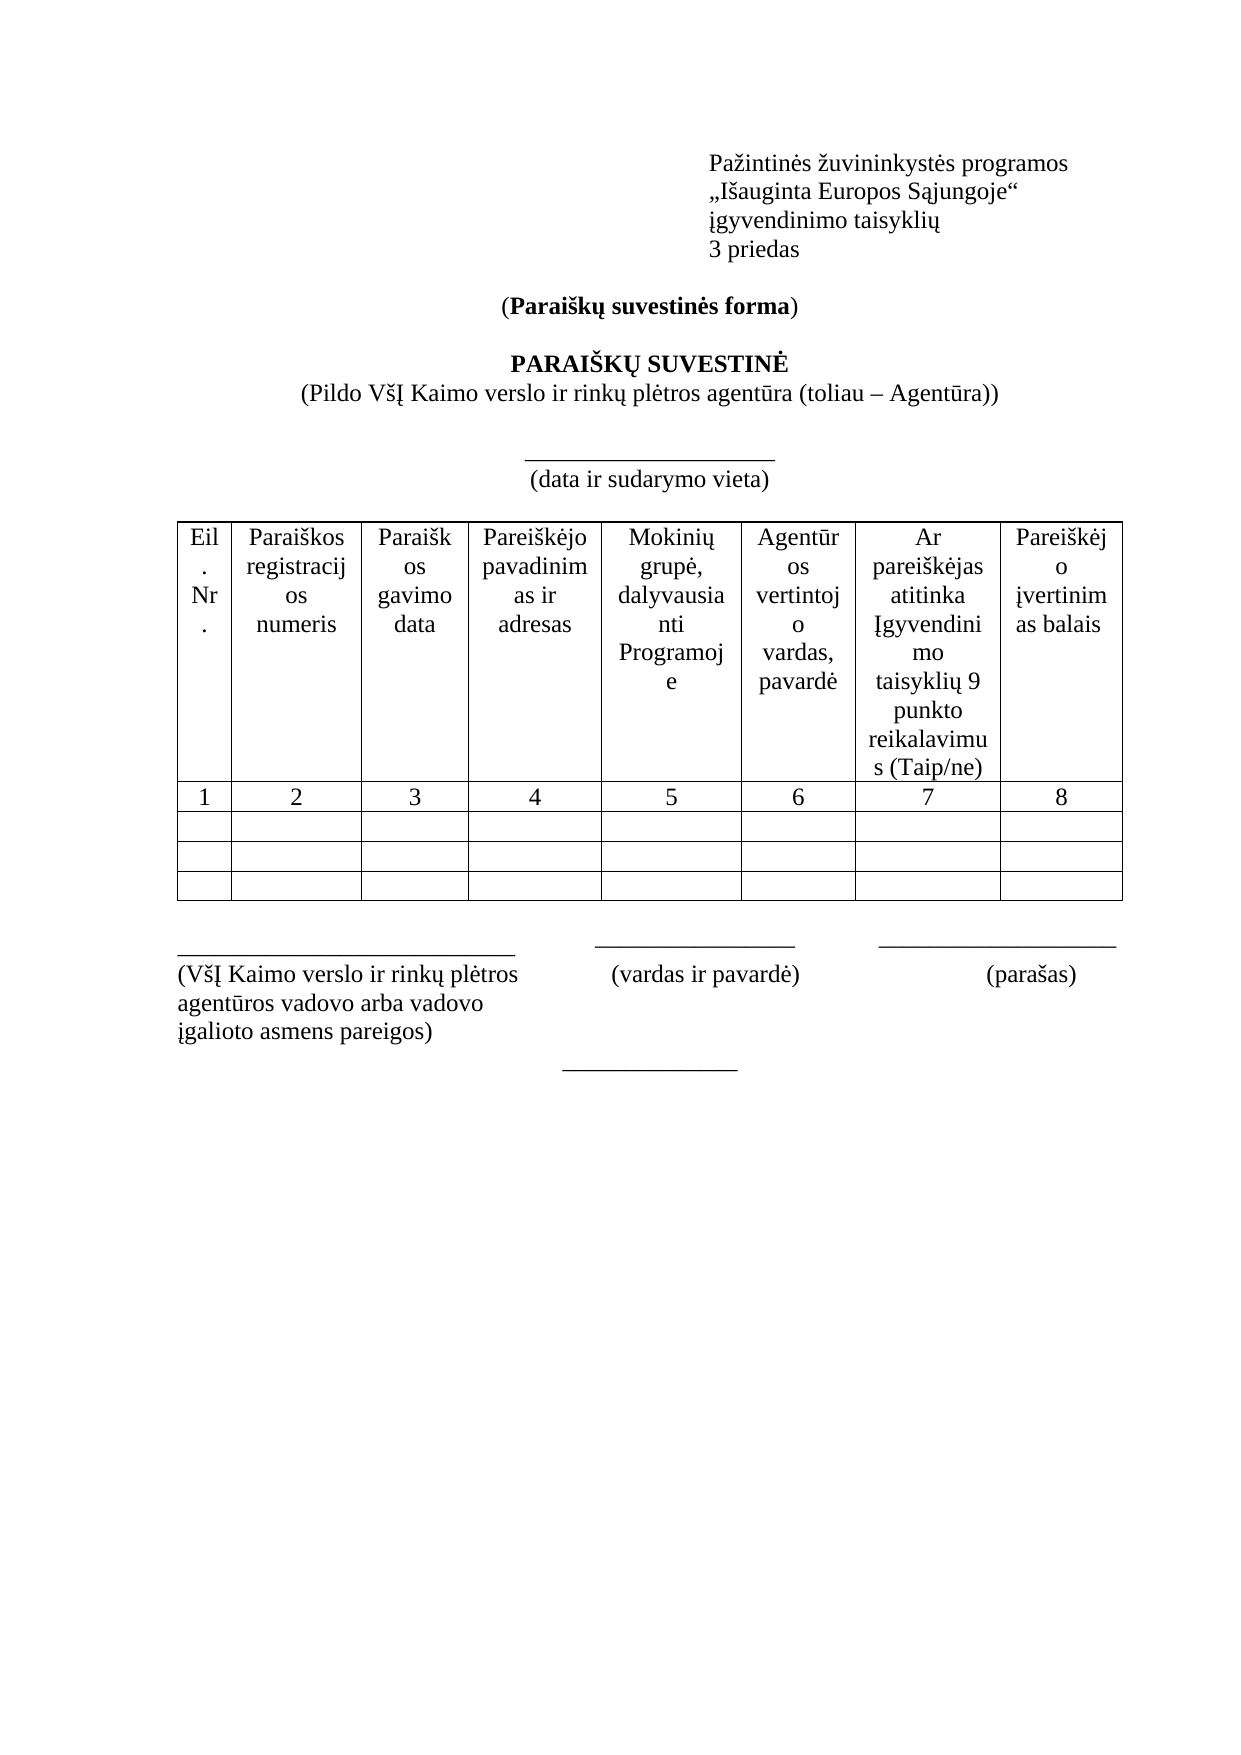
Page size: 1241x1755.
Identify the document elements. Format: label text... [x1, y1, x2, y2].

table_cell [178, 842, 231, 871]
table_cell [602, 812, 741, 841]
table_cell 3 [362, 782, 468, 811]
table_cell [232, 872, 361, 900]
table_cell [469, 872, 601, 900]
table_cell [602, 842, 741, 871]
table_header Paraiškos gavimo data [362, 523, 468, 781]
table_cell [232, 812, 361, 841]
table_cell 4 [469, 782, 601, 811]
text agentūros vadovo arba vadovo [177, 988, 1122, 1016]
table_header Pareiškėjo įvertinimas balais [1001, 523, 1122, 781]
table_header Pareiškėjo pavadinimas ir adresas [469, 523, 601, 781]
text 3 priedas [709, 234, 1122, 263]
table_cell [362, 872, 468, 900]
table_cell [362, 842, 468, 871]
table_cell [469, 812, 601, 841]
text (Pildo VšĮ Kaimo verslo ir rinkų plėtros agentūra (toliau – Agentūra)) [177, 378, 1122, 406]
table_cell [1001, 842, 1122, 871]
table_cell [232, 842, 361, 871]
text ______________ [177, 1045, 1122, 1074]
table_cell 1 [178, 782, 231, 811]
table_cell 7 [856, 782, 1000, 811]
table_cell [469, 842, 601, 871]
text Pažintinės žuvininkystės programos [709, 148, 1122, 176]
text ___________________________ –––––––––––––––– ––––––––––––––––––– [177, 930, 1122, 959]
table_cell 5 [602, 782, 741, 811]
table_header Mokinių grupė, dalyvausianti Programoje [602, 523, 741, 781]
table_cell 8 [1001, 782, 1122, 811]
text (VšĮ Kaimo verslo ir rinkų plėtros (vardas ir pavardė) (parašas) [177, 959, 1122, 988]
table_header Agentūros vertintojo vardas, pavardė [742, 523, 855, 781]
table_cell [742, 842, 855, 871]
table_cell [178, 872, 231, 900]
table_header Eil. Nr. [178, 523, 231, 781]
table_cell [362, 812, 468, 841]
table_cell [742, 872, 855, 900]
table_header Ar pareiškėjas atitinka Įgyvendinimo taisyklių 9 punkto reikalavimus (Taip/ne) [856, 523, 1000, 781]
text įgyvendinimo taisyklių [709, 205, 1122, 234]
table_cell [178, 812, 231, 841]
table_cell 2 [232, 782, 361, 811]
text „Išauginta Europos Sąjungoje“ [709, 176, 1122, 205]
table_cell [602, 872, 741, 900]
table_cell [1001, 812, 1122, 841]
text įgalioto asmens pareigos) [177, 1016, 1122, 1045]
table_cell [856, 872, 1000, 900]
table_header Paraiškos registracijos numeris [232, 523, 361, 781]
text (data ir sudarymo vieta) [177, 464, 1122, 493]
table_cell [1001, 872, 1122, 900]
table_cell [856, 842, 1000, 871]
table_cell [742, 812, 855, 841]
text (Paraiškų suvestinės forma) [177, 291, 1122, 320]
table_cell [856, 812, 1000, 841]
table_cell 6 [742, 782, 855, 811]
text PARAIŠKŲ SUVESTINĖ [177, 349, 1122, 378]
text ____________________ [177, 435, 1122, 464]
